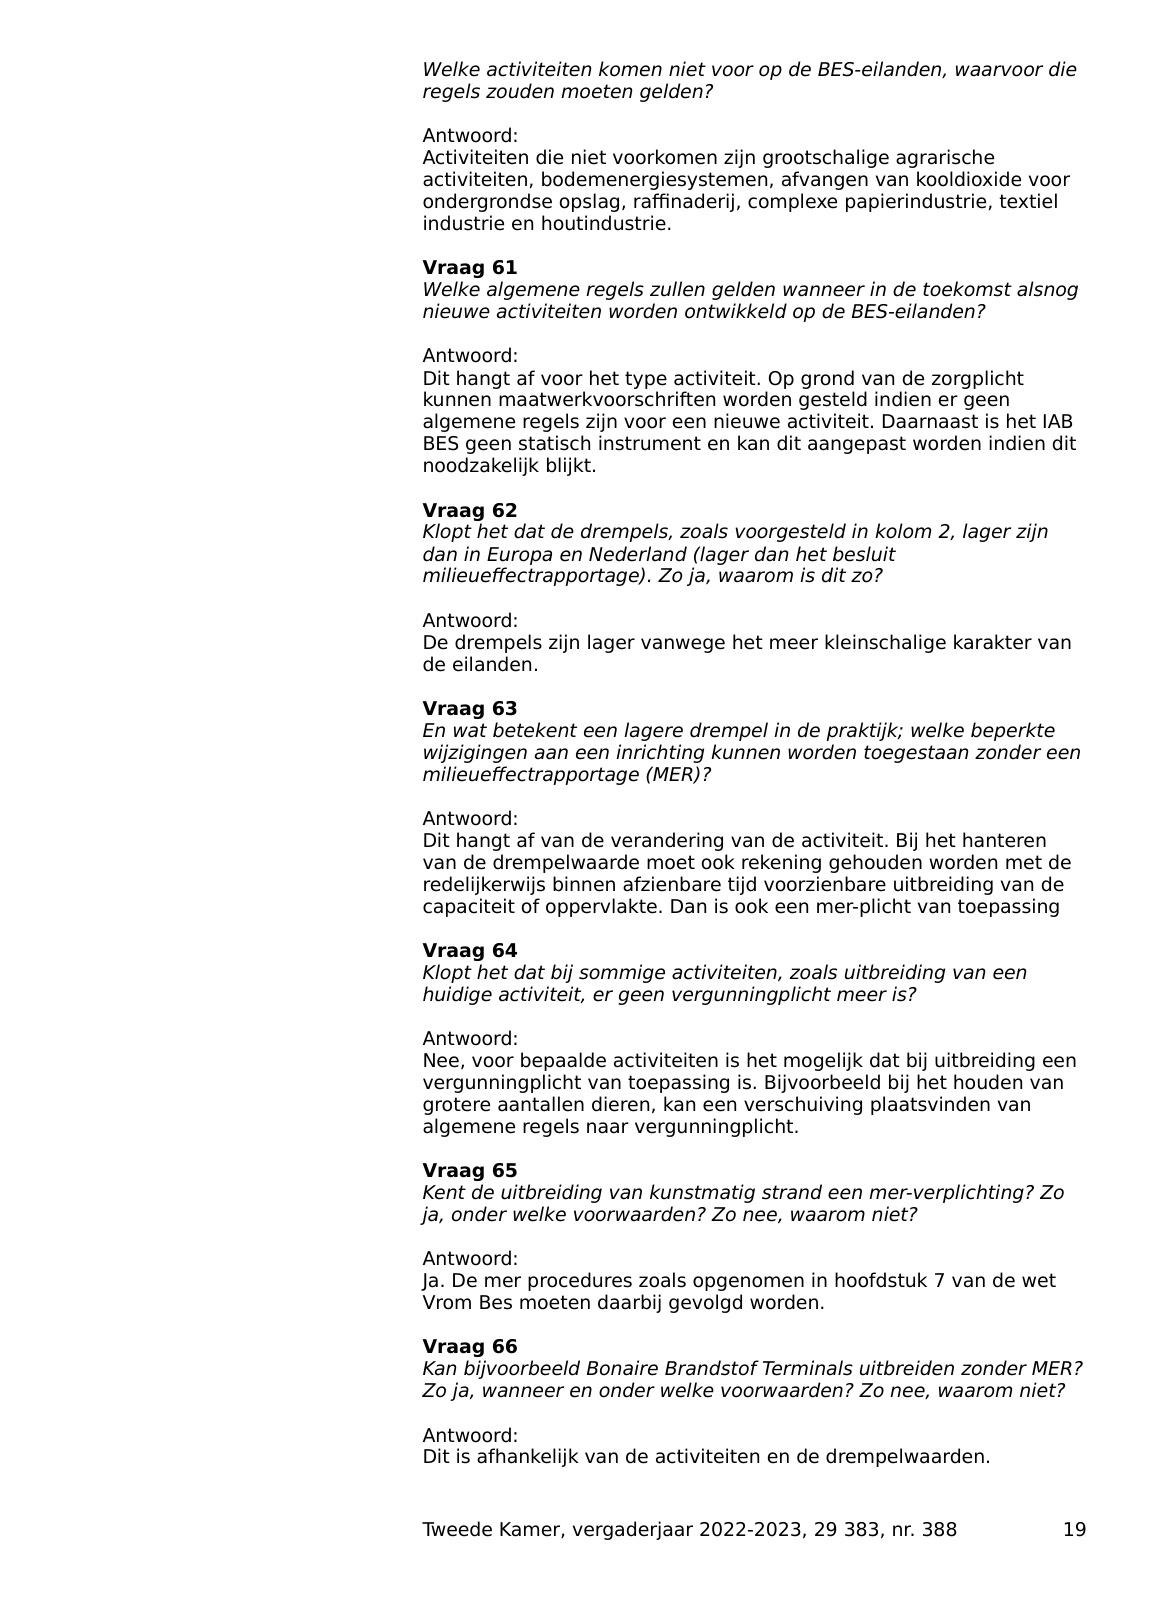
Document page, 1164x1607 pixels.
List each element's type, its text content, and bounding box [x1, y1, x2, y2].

text Dit hangt af voor het type activiteit. Op grond van de zorgplicht kunnen maatwerkvoorschriften worden gesteld indien er geen algemene regels zijn voor een nieuwe activiteit. Daarnaast is het IAB BES geen statisch instrument en kan dit aangepast worden indien dit noodzakelijk blijkt. [422, 367, 1087, 477]
text Vraag 66 [422, 1336, 1087, 1358]
text Vraag 62 [422, 499, 1087, 521]
text Vraag 63 [422, 698, 1087, 720]
text Activiteiten die niet voorkomen zijn grootschalige agrarische activiteiten, bodemenergiesystemen, afvangen van kooldioxide voor ondergrondse opslag, raffinaderij, complexe papierindustrie, textiel industrie en houtindustrie. [422, 147, 1087, 235]
text Dit is afhankelijk van de activiteiten en de drempelwaarden. [422, 1446, 1087, 1468]
text Antwoord: [422, 1248, 1087, 1270]
text Nee, voor bepaalde activiteiten is het mogelijk dat bij uitbreiding een vergunningplicht van toepassing is. Bijvoorbeeld bij het houden van grotere aantallen dieren, kan een verschuiving plaatsvinden van algemene regels naar vergunningplicht. [422, 1050, 1087, 1138]
text Vraag 64 [422, 940, 1087, 962]
text Ja. De mer procedures zoals opgenomen in hoofdstuk 7 van de wet Vrom Bes moeten daarbij gevolgd worden. [422, 1270, 1087, 1314]
text Kan bijvoorbeeld Bonaire Brandstof Terminals uitbreiden zonder MER? Zo ja, wanneer en onder welke voorwaarden? Zo nee, waarom niet? [422, 1358, 1087, 1402]
text Antwoord: [422, 1028, 1087, 1050]
text Antwoord: [422, 345, 1087, 367]
text Vraag 61 [422, 257, 1087, 279]
text Klopt het dat bij sommige activiteiten, zoals uitbreiding van een huidige activiteit, er geen vergunningplicht meer is? [422, 962, 1087, 1006]
text Antwoord: [422, 1424, 1087, 1446]
text Klopt het dat de drempels, zoals voorgesteld in kolom 2, lager zijn dan in Europa en Nederland (lager dan het besluit milieueffectrapportage). Zo ja, waarom is dit zo? [422, 521, 1087, 587]
text Dit hangt af van de verandering van de activiteit. Bij het hanteren van de drempelwaarde moet ook rekening gehouden worden met de redelijkerwijs binnen afzienbare tijd voorzienbare uitbreiding van de capaciteit of oppervlakte. Dan is ook een mer-plicht van toepassing [422, 830, 1087, 918]
text Vraag 65 [422, 1160, 1087, 1182]
text De drempels zijn lager vanwege het meer kleinschalige karakter van de eilanden. [422, 632, 1087, 676]
text Antwoord: [422, 125, 1087, 147]
text Kent de uitbreiding van kunstmatig strand een mer-verplichting? Zo ja, onder welke voorwaarden? Zo nee, waarom niet? [422, 1182, 1087, 1226]
text Antwoord: [422, 609, 1087, 632]
text Welke algemene regels zullen gelden wanneer in de toekomst alsnog nieuwe activiteiten worden ontwikkeld op de BES-eilanden? [422, 279, 1087, 323]
text Welke activiteiten komen niet voor op de BES-eilanden, waarvoor die regels zouden moeten gelden? [422, 59, 1087, 103]
text En wat betekent een lagere drempel in de praktijk; welke beperkte wijzigingen aan een inrichting kunnen worden toegestaan zonder een milieueffectrapportage (MER)? [422, 720, 1087, 786]
text Antwoord: [422, 808, 1087, 830]
